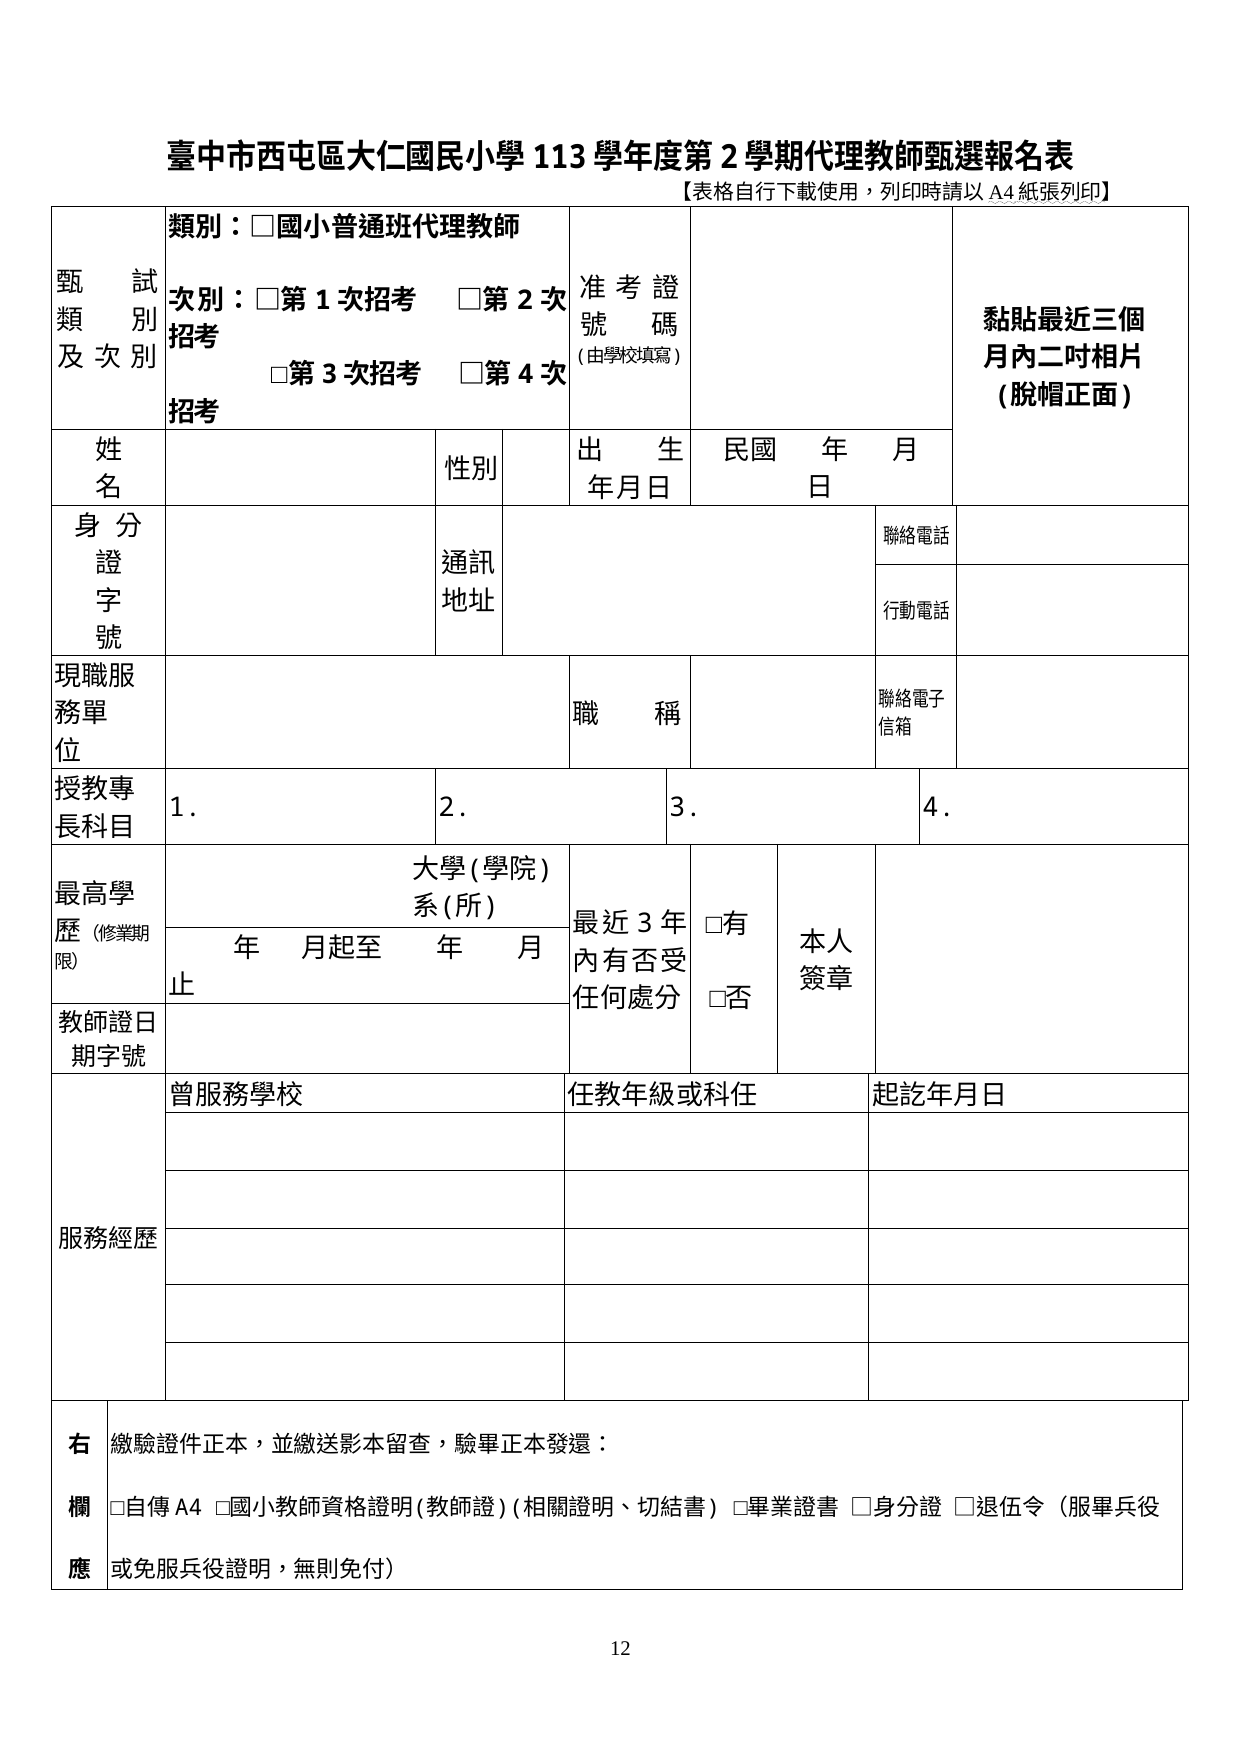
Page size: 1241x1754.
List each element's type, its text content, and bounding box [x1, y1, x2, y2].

table_header [691, 207, 952, 429]
table_cell 身 分 證 字 號 [52, 506, 165, 655]
table_cell 繳驗證件正本，並繳送影本留查，驗畢正本發還： □自傳A4 □國小教師資格證明(教師證)(相關證明、切結書) □畢業證書 □身分證 □退伍令（服畢兵役或免服兵役證明，無則免付） [108, 1401, 1182, 1588]
table_cell 起訖年月日 [869, 1074, 1188, 1112]
table_cell 曾服務學校 [166, 1074, 564, 1112]
table_cell [869, 1229, 1188, 1284]
table_cell [503, 430, 569, 504]
table_header 黏貼最近三個 月內二吋相片 (脫帽正面) [953, 207, 1188, 504]
table_cell 民國 年 月 日 [691, 430, 952, 504]
table_cell 通訊 地址 [436, 506, 502, 655]
table_cell [869, 1171, 1188, 1227]
table_cell 任教年級或科任 [565, 1074, 868, 1112]
table_cell 出 生 年月日 [570, 430, 690, 504]
table_cell [876, 845, 1188, 1073]
table_cell [166, 1343, 564, 1400]
table_cell [565, 1285, 868, 1342]
table_cell 聯絡電話 [876, 506, 956, 564]
table_cell □有 □否 [691, 845, 777, 1073]
table_cell [691, 656, 875, 768]
table_cell 2. [436, 769, 666, 844]
table_cell 3. [667, 769, 919, 844]
table_cell 授教專長科目 [52, 769, 165, 844]
table_cell 最高學歷（修業期限） [52, 845, 165, 1002]
table_cell [166, 656, 569, 768]
table_cell [869, 1113, 1188, 1170]
table_cell 服務經歷 [52, 1074, 165, 1400]
table_cell 現職服務單 位 [52, 656, 165, 768]
table_cell [166, 506, 435, 655]
table_cell [565, 1229, 868, 1284]
table_cell [565, 1171, 868, 1227]
table_cell [166, 430, 435, 504]
table_cell 大學(學院) 系(所) [166, 845, 569, 927]
table_cell [166, 1285, 564, 1342]
table_cell [869, 1285, 1188, 1342]
table_cell [166, 1171, 564, 1227]
table_cell 年 月起至 年 月止 [166, 928, 569, 1002]
text 【表格自行下載使用，列印時請以A4紙張列印】 [118, 175, 1122, 206]
table_cell 性別 [436, 430, 502, 504]
table_cell [1183, 1401, 1189, 1588]
table_cell [166, 1113, 564, 1170]
table_cell [166, 1229, 564, 1284]
text 臺中市西屯區大仁國民小學113學年度第2學期代理教師甄選報名表 [118, 112, 1122, 175]
table_cell [565, 1113, 868, 1170]
table_cell [503, 506, 875, 655]
table_header 類別：□國小普通班代理教師 次別：□第1次招考 □第2次招考 □第3次招考 □第4次招考 [166, 207, 569, 429]
table_cell 教師證日期字號 [52, 1004, 165, 1073]
table_cell 右欄應 [52, 1401, 107, 1588]
table_cell [957, 656, 1188, 768]
table_cell [565, 1343, 868, 1400]
table_cell 職 稱 [570, 656, 690, 768]
table_cell [869, 1343, 1188, 1400]
table_cell 姓 名 [52, 430, 165, 504]
table_cell 本人 簽章 [778, 845, 875, 1073]
table_cell 4. [920, 769, 1188, 844]
table_cell 最近3年內有否受任何處分 [570, 845, 690, 1073]
table_cell 1. [166, 769, 435, 844]
table_header 甄 試 類 別 及 次 別 [52, 207, 165, 429]
table_cell [166, 1004, 569, 1073]
table_cell 聯絡電子信箱 [876, 656, 956, 768]
table_cell [957, 565, 1188, 655]
table_cell 行動電話 [876, 565, 956, 655]
table_header 准 考 證 號 碼 (由學校填寫) [570, 207, 690, 429]
table_cell [957, 506, 1188, 564]
